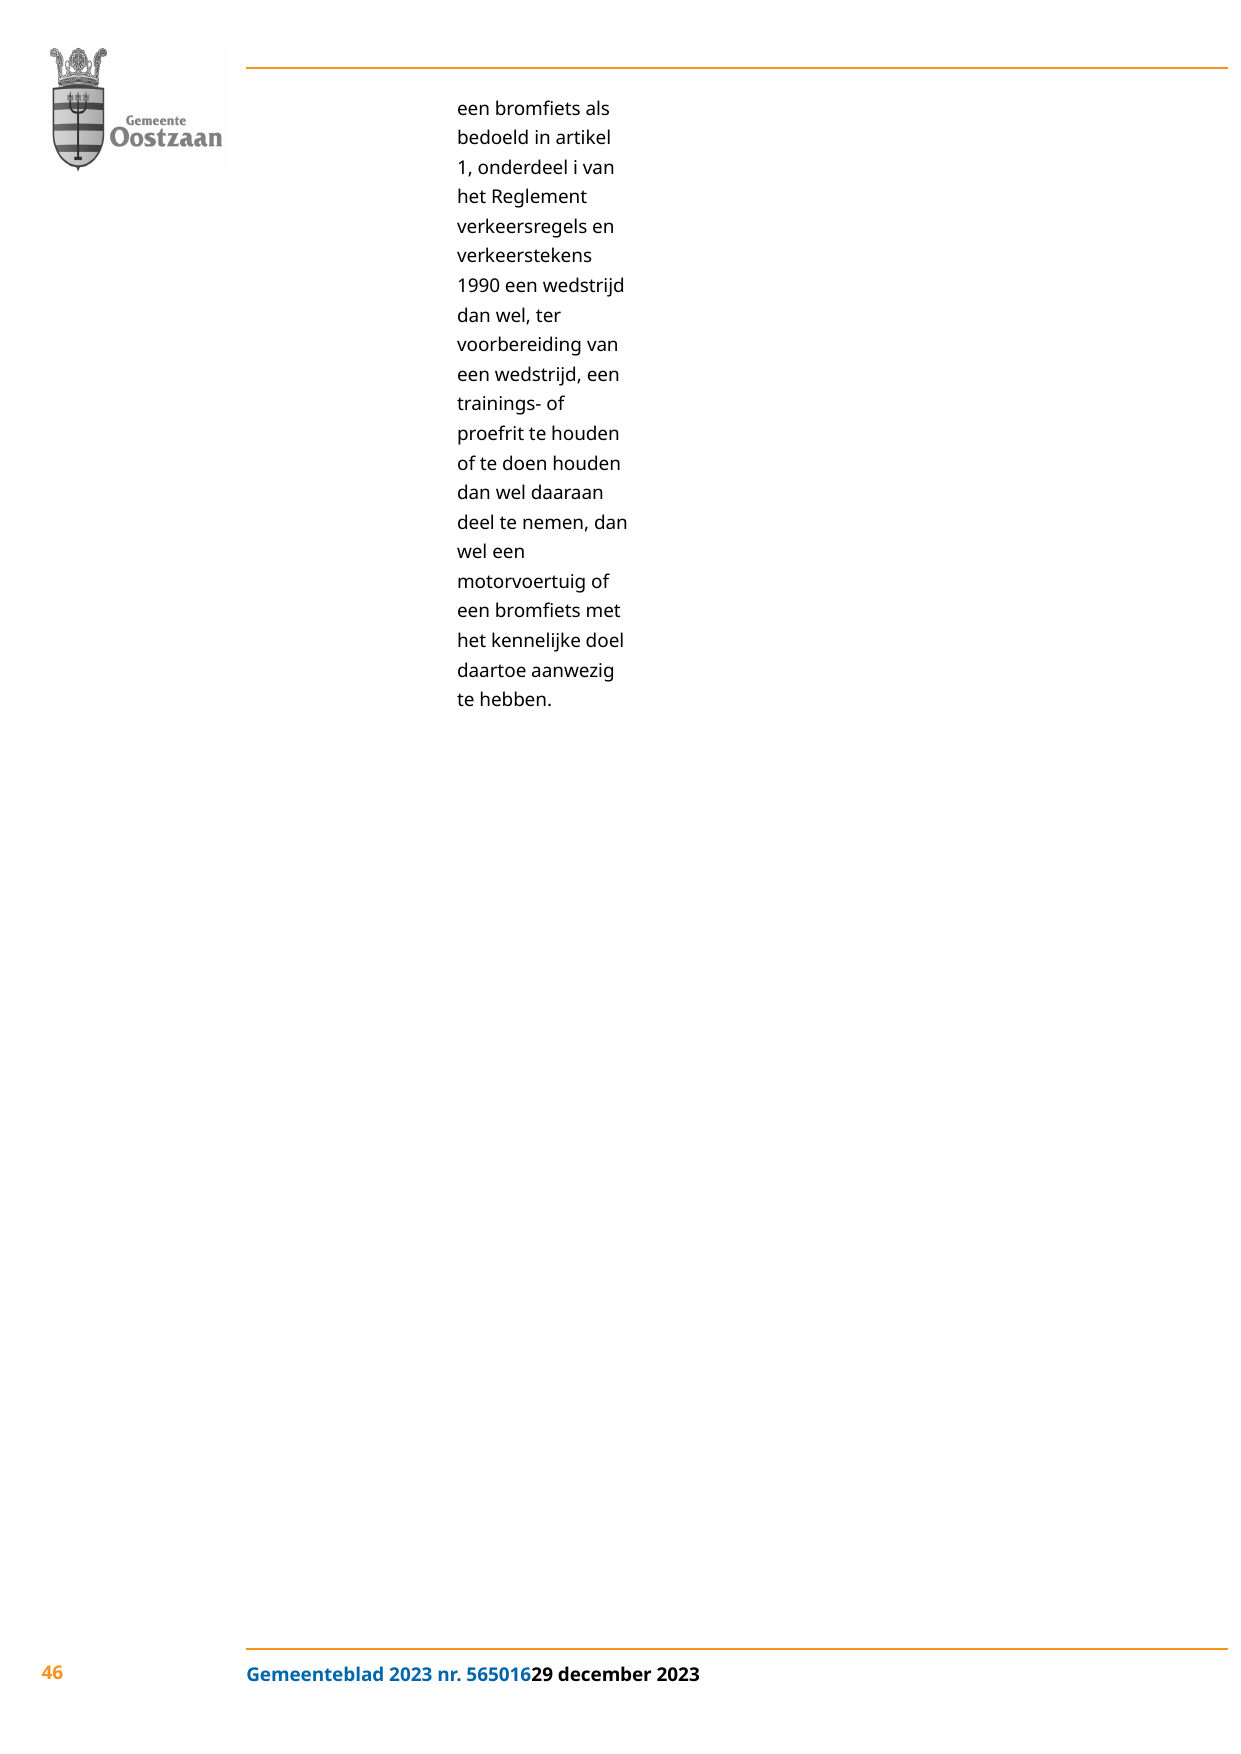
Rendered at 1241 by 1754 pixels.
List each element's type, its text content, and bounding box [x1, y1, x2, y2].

table_cell [629, 95, 734, 712]
table_cell [734, 95, 838, 712]
picture [41, 47, 231, 172]
table_cell [353, 95, 457, 712]
table_cell [248, 95, 352, 712]
table_cell een bromfiets als bedoeld in artikel 1, onderdeel i van het Reglement verkeersregels en verkeerstekens 1990 een wedstrijd dan wel, ter voorbereiding van een wedstrijd, een trainings- of proefrit te houden of te doen houden dan wel daaraan deel te nemen, dan wel een motorvoertuig of een bromfiets met het kennelijke doel daartoe aanwezig te hebben. [457, 95, 629, 712]
table_cell [838, 95, 943, 712]
table_cell [943, 95, 1152, 712]
